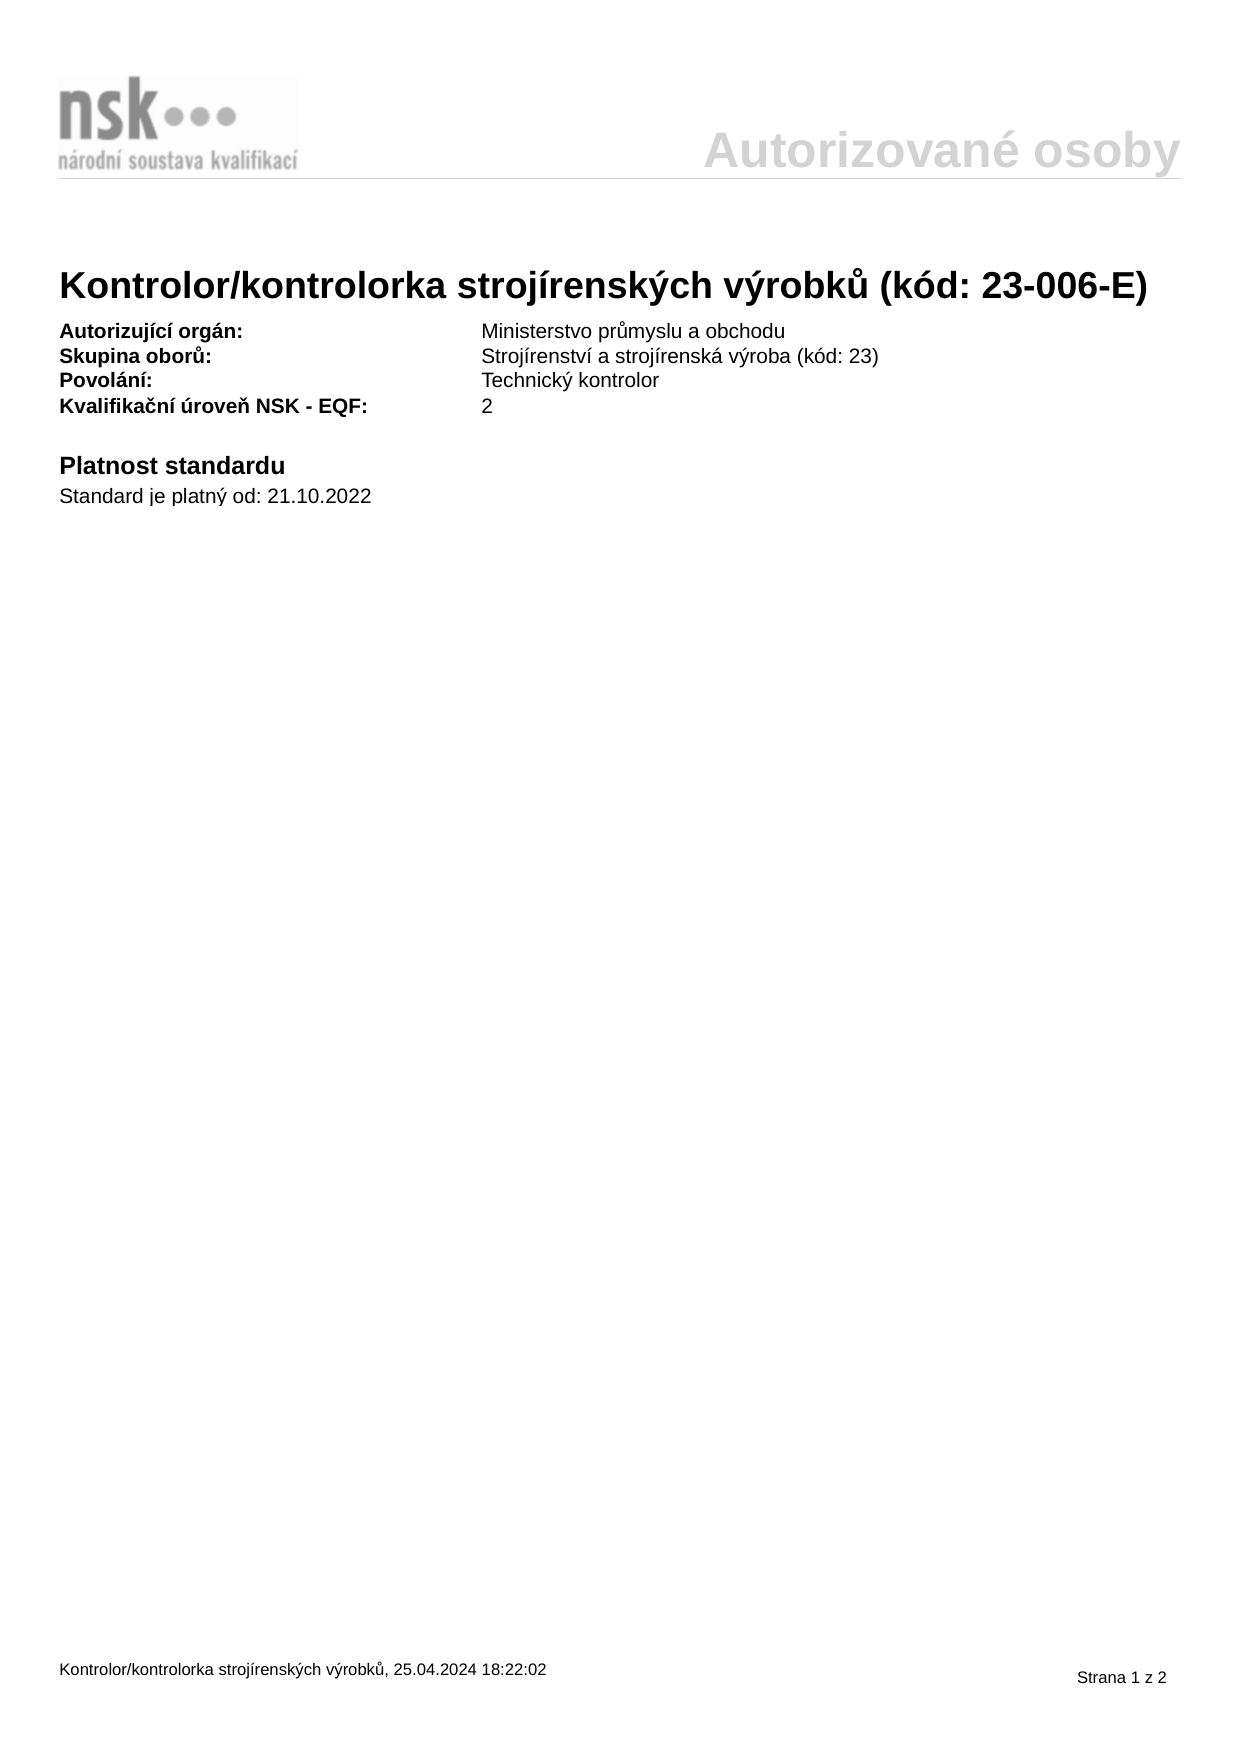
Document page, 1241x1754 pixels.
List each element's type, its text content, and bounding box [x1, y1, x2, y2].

table_cell Technický kontrolor [481, 368, 1181, 393]
table_cell Platnost standardu [59, 448, 1181, 483]
table_header [619, 59, 626, 172]
table_cell [860, 1106, 886, 1383]
table_cell [119, 172, 481, 178]
table_cell [481, 418, 617, 447]
table_cell [626, 307, 860, 319]
table_cell [119, 1384, 481, 1659]
table_cell [860, 506, 886, 806]
table_cell [481, 1106, 617, 1383]
table_cell [119, 1106, 481, 1383]
table_cell [119, 307, 481, 319]
table_cell [481, 172, 617, 178]
table_cell [618, 418, 626, 447]
table_cell Kontrolor/kontrolorka strojírenských výrobků, 25.04.2024 18:22:02 [59, 1660, 860, 1696]
table_cell [860, 196, 886, 224]
table_cell [59, 196, 119, 224]
table_cell [626, 196, 860, 224]
table_cell [626, 806, 860, 1106]
table_cell [886, 307, 1167, 319]
table_cell [59, 179, 1181, 196]
table_cell [1167, 506, 1181, 806]
table_cell [481, 307, 617, 319]
table_cell [618, 1106, 626, 1383]
table_cell [618, 307, 626, 319]
table_cell [119, 418, 481, 447]
table_cell [860, 418, 886, 447]
table_cell [886, 1384, 1167, 1659]
table_cell [59, 1384, 119, 1659]
table_cell Ministerstvo průmyslu a obchodu [481, 319, 1181, 344]
table_cell [886, 418, 1167, 447]
table_cell Strojírenství a strojírenská výroba (kód: 23) [481, 344, 1181, 368]
table_cell [886, 1106, 1167, 1383]
table_cell [1167, 1106, 1181, 1383]
table_cell [626, 1106, 860, 1383]
table_cell Kontrolor/kontrolorka strojírenských výrobků (kód: 23-006-E) [59, 224, 1181, 307]
table_cell [119, 196, 481, 224]
table_cell [1167, 806, 1181, 1106]
table_cell [1167, 1660, 1181, 1696]
table_cell [618, 196, 626, 224]
table_cell [860, 1384, 886, 1659]
table_cell [481, 196, 617, 224]
table_cell [59, 806, 119, 1106]
table_cell [59, 307, 119, 319]
table_cell [481, 806, 617, 1106]
table_cell [59, 506, 119, 806]
table_cell [618, 506, 626, 806]
table_cell [59, 172, 119, 178]
table_cell Povolání: [59, 368, 481, 392]
table_header Autorizované osoby [626, 59, 1181, 178]
table_cell [626, 418, 860, 447]
table_cell [481, 1384, 617, 1659]
table_cell [1167, 1384, 1181, 1659]
table_cell 2 [481, 394, 1181, 417]
table_cell [481, 506, 617, 806]
table_cell [618, 806, 626, 1106]
table_cell [886, 196, 1167, 224]
table_cell [860, 806, 886, 1106]
table_cell [59, 1106, 119, 1383]
picture [57, 59, 619, 172]
table_cell Strana 1 z 2 [860, 1660, 1167, 1696]
table_cell [886, 506, 1167, 806]
table_cell Kvalifikační úroveň NSK - EQF: [59, 394, 481, 417]
table_cell [1167, 418, 1181, 447]
table_cell [626, 1384, 860, 1659]
table_cell [59, 418, 119, 447]
table_cell [618, 172, 626, 178]
table_cell [886, 806, 1167, 1106]
table_cell [626, 506, 860, 806]
table_cell [1167, 307, 1181, 319]
table_cell [119, 806, 481, 1106]
table_cell [860, 307, 886, 319]
table_cell Standard je platný od: 21.10.2022 [59, 484, 1181, 506]
table_cell [119, 506, 481, 806]
table_cell Skupina oborů: [59, 344, 481, 368]
table_cell [1167, 196, 1181, 224]
table_cell [618, 1384, 626, 1659]
table_cell Autorizující orgán: [59, 319, 481, 343]
